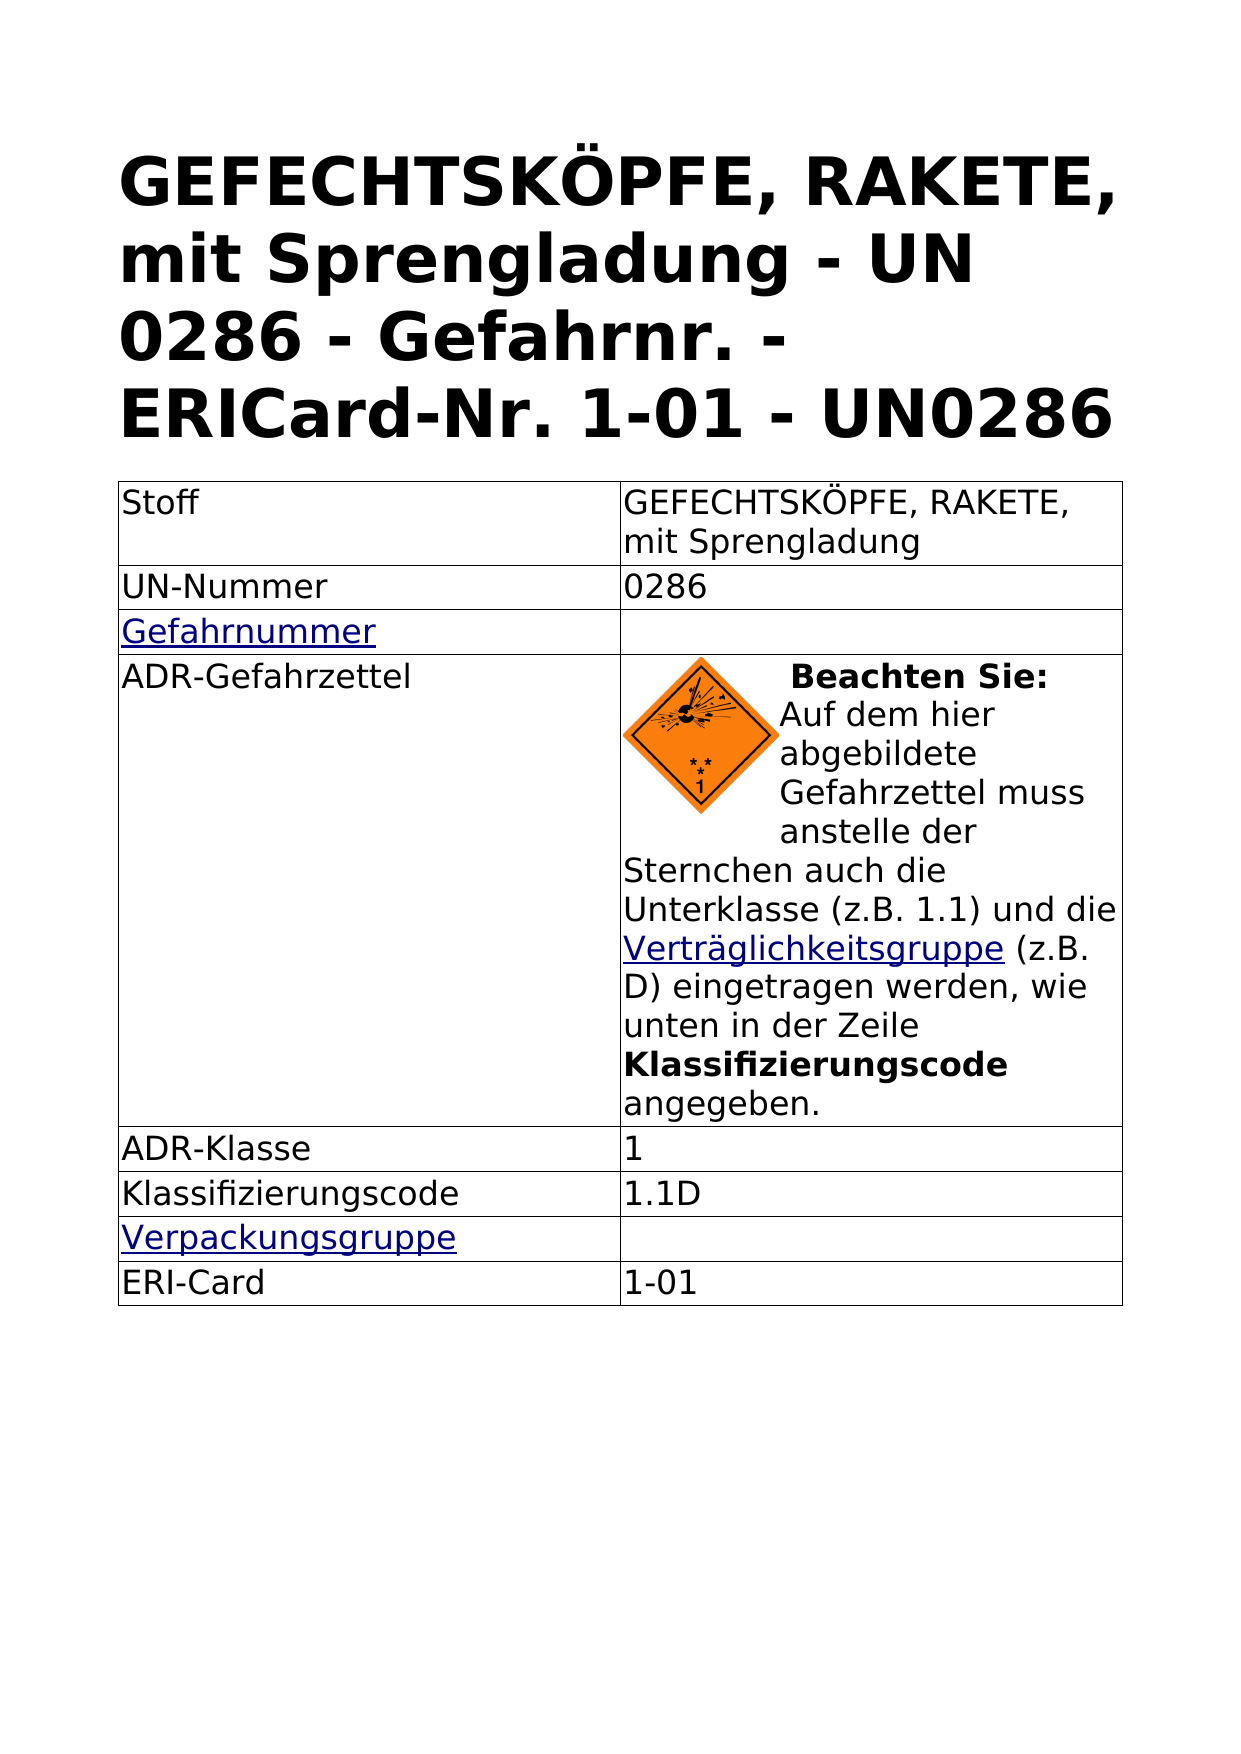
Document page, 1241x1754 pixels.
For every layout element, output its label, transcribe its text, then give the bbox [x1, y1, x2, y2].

subtitle GEFECHTSKÖPFE, RAKETE, mit Sprengladung - UN 0286 - Gefahrnr. - ERICard-Nr. 1-01 - UN0286 [118, 143, 1122, 453]
table_cell Klassifizierungscode [119, 1172, 620, 1216]
table_cell ADR-Klasse [119, 1127, 620, 1171]
table_header Stoff [119, 482, 620, 564]
table_cell 1-01 [621, 1262, 1122, 1305]
table_cell UN-Nummer [119, 566, 620, 609]
table_header GEFECHTSKÖPFE, RAKETE, mit Sprengladung [621, 482, 1122, 564]
table_cell [621, 610, 1122, 654]
picture [622, 657, 780, 814]
table_cell [621, 1217, 1122, 1261]
table_cell ADR-Gefahrzettel [119, 655, 620, 1126]
table_cell 1 [621, 1127, 1122, 1171]
table_cell Gefahrnummer [119, 610, 620, 654]
table_cell Verpackungsgruppe [119, 1217, 620, 1261]
table_cell 1.1D [621, 1172, 1122, 1216]
table_cell ERI-Card [119, 1262, 620, 1305]
table_cell Beachten Sie: Auf dem hier abgebildete Gefahrzettel muss anstelle der Sternchen auch die Unterklasse (z.B. 1.1) und die Verträglichkeitsgruppe (z.B. D) eingetragen werden, wie unten in der Zeile Klassifizierungscode angegeben. [621, 655, 1122, 1126]
table_cell 0286 [621, 566, 1122, 609]
